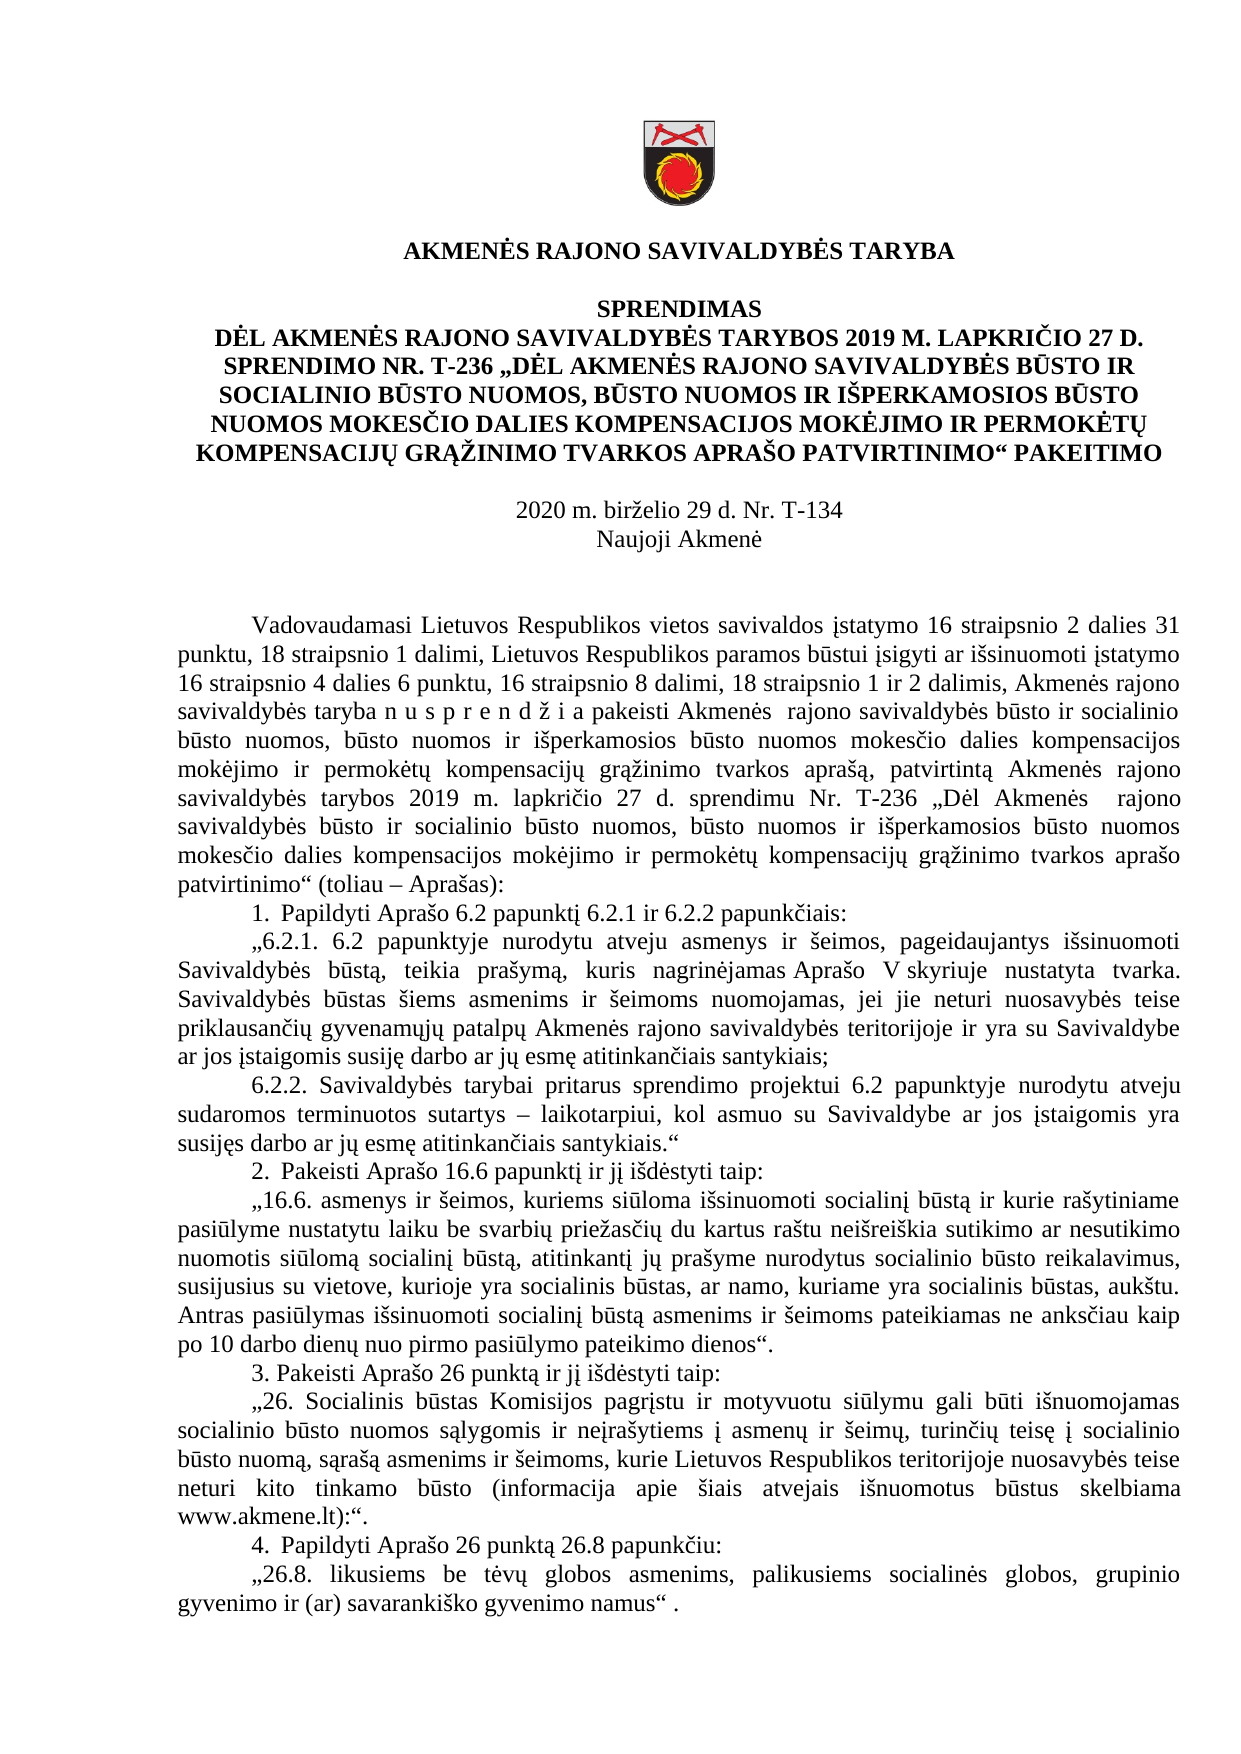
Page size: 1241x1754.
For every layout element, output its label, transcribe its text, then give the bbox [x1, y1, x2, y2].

text SPRENDIMAS [177, 294, 1181, 323]
text „26. Socialinis būstas Komisijos pagrįstu ir motyvuotu siūlymu gali būti išnuomojamas socialinio būsto nuomos sąlygomis ir neįrašytiems į asmenų ir šeimų, turinčių teisę į socialinio būsto nuomą, sąrašą asmenims ir šeimoms, kurie Lietuvos Respublikos teritorijoje nuosavybės teise neturi kito tinkamo būsto (informacija apie šiais atvejais išnuomotus būstus skelbiama www.akmene.lt):“. [177, 1386, 1181, 1530]
text 4. Papildyti Aprašo 26 punktą 26.8 papunkčiu: [177, 1530, 1181, 1559]
text 2. Pakeisti Aprašo 16.6 papunktį ir jį išdėstyti taip: [177, 1156, 1181, 1185]
text AKMENĖS RAJONO SAVIVALDYBĖS TARYBA [177, 236, 1181, 265]
text „6.2.1. 6.2 papunktyje nurodytu atveju asmenys ir šeimos, pageidaujantys išsinuomoti Savivaldybės būstą, teikia prašymą, kuris nagrinėjamas Aprašo V skyriuje nustatyta tvarka. Savivaldybės būstas šiems asmenims ir šeimoms nuomojamas, jei jie neturi nuosavybės teise priklausančių gyvenamųjų patalpų Akmenės rajono savivaldybės teritorijoje ir yra su Savivaldybe ar jos įstaigomis susiję darbo ar jų esmę atitinkančiais santykiais; [177, 926, 1181, 1070]
text Dėl AKMENĖS RAJONO SAVIVALDYBĖS TARYBOS 2019 M. LAPKRIČIO 27 D. SPRENDIMO NR. t-236 „Dėl AKMENĖS RAJONO SAVIVALDYBĖS BŪSTO IR SOCIALINIO BŪSTO NUOMOS, BŪSTO NUOMOS IR IŠPERKAMOSIOS BŪSTO NUOMOS MOKESČIO DALIES KOMPENSACIJOS MOKĖJIMO IR PERMOKĖTŲ KOMPENSACIJŲ GRĄŽINIMO TVARKOS APRAŠO PATVIRTINIMO“ PAKEITIMO [177, 323, 1181, 466]
text „16.6. asmenys ir šeimos, kuriems siūloma išsinuomoti socialinį būstą ir kurie rašytiniame pasiūlyme nustatytu laiku be svarbių priežasčių du kartus raštu neišreiškia sutikimo ar nesutikimo nuomotis siūlomą socialinį būstą, atitinkantį jų prašyme nurodytus socialinio būsto reikalavimus, susijusius su vietove, kurioje yra socialinis būstas, ar namo, kuriame yra socialinis būstas, aukštu. Antras pasiūlymas išsinuomoti socialinį būstą asmenims ir šeimoms pateikiamas ne anksčiau kaip po 10 darbo dienų nuo pirmo pasiūlymo pateikimo dienos“. [177, 1185, 1181, 1358]
text 2020 m. birželio 29 d. Nr. T-134 [177, 495, 1181, 524]
text Vadovaudamasi Lietuvos Respublikos vietos savivaldos įstatymo 16 straipsnio 2 dalies 31 punktu, 18 straipsnio 1 dalimi, Lietuvos Respublikos paramos būstui įsigyti ar išsinuomoti įstatymo 16 straipsnio 4 dalies 6 punktu, 16 straipsnio 8 dalimi, 18 straipsnio 1 ir 2 dalimis, Akmenės rajono savivaldybės taryba n u s p r e n d ž i a pakeisti Akmenės rajono savivaldybės būsto ir socialinio būsto nuomos, būsto nuomos ir išperkamosios būsto nuomos mokesčio dalies kompensacijos mokėjimo ir permokėtų kompensacijų grąžinimo tvarkos aprašą, patvirtintą Akmenės rajono savivaldybės tarybos 2019 m. lapkričio 27 d. sprendimu Nr. T-236 „Dėl Akmenės rajono savivaldybės būsto ir socialinio būsto nuomos, būsto nuomos ir išperkamosios būsto nuomos mokesčio dalies kompensacijos mokėjimo ir permokėtų kompensacijų grąžinimo tvarkos aprašo patvirtinimo“ (toliau – Aprašas): [177, 610, 1181, 898]
text 3. Pakeisti Aprašo 26 punktą ir jį išdėstyti taip: [177, 1358, 1181, 1386]
text „26.8. likusiems be tėvų globos asmenims, palikusiems socialinės globos, grupinio gyvenimo ir (ar) savarankiško gyvenimo namus“ . [177, 1559, 1181, 1616]
text Naujoji Akmenė [177, 524, 1181, 553]
text 1. Papildyti Aprašo 6.2 papunktį 6.2.1 ir 6.2.2 papunkčiais: [177, 898, 1181, 926]
text 6.2.2. Savivaldybės tarybai pritarus sprendimo projektui 6.2 papunktyje nurodytu atveju sudaromos terminuotos sutartys – laikotarpiui, kol asmuo su Savivaldybe ar jos įstaigomis yra susijęs darbo ar jų esmę atitinkančiais santykiais.“ [177, 1070, 1181, 1156]
